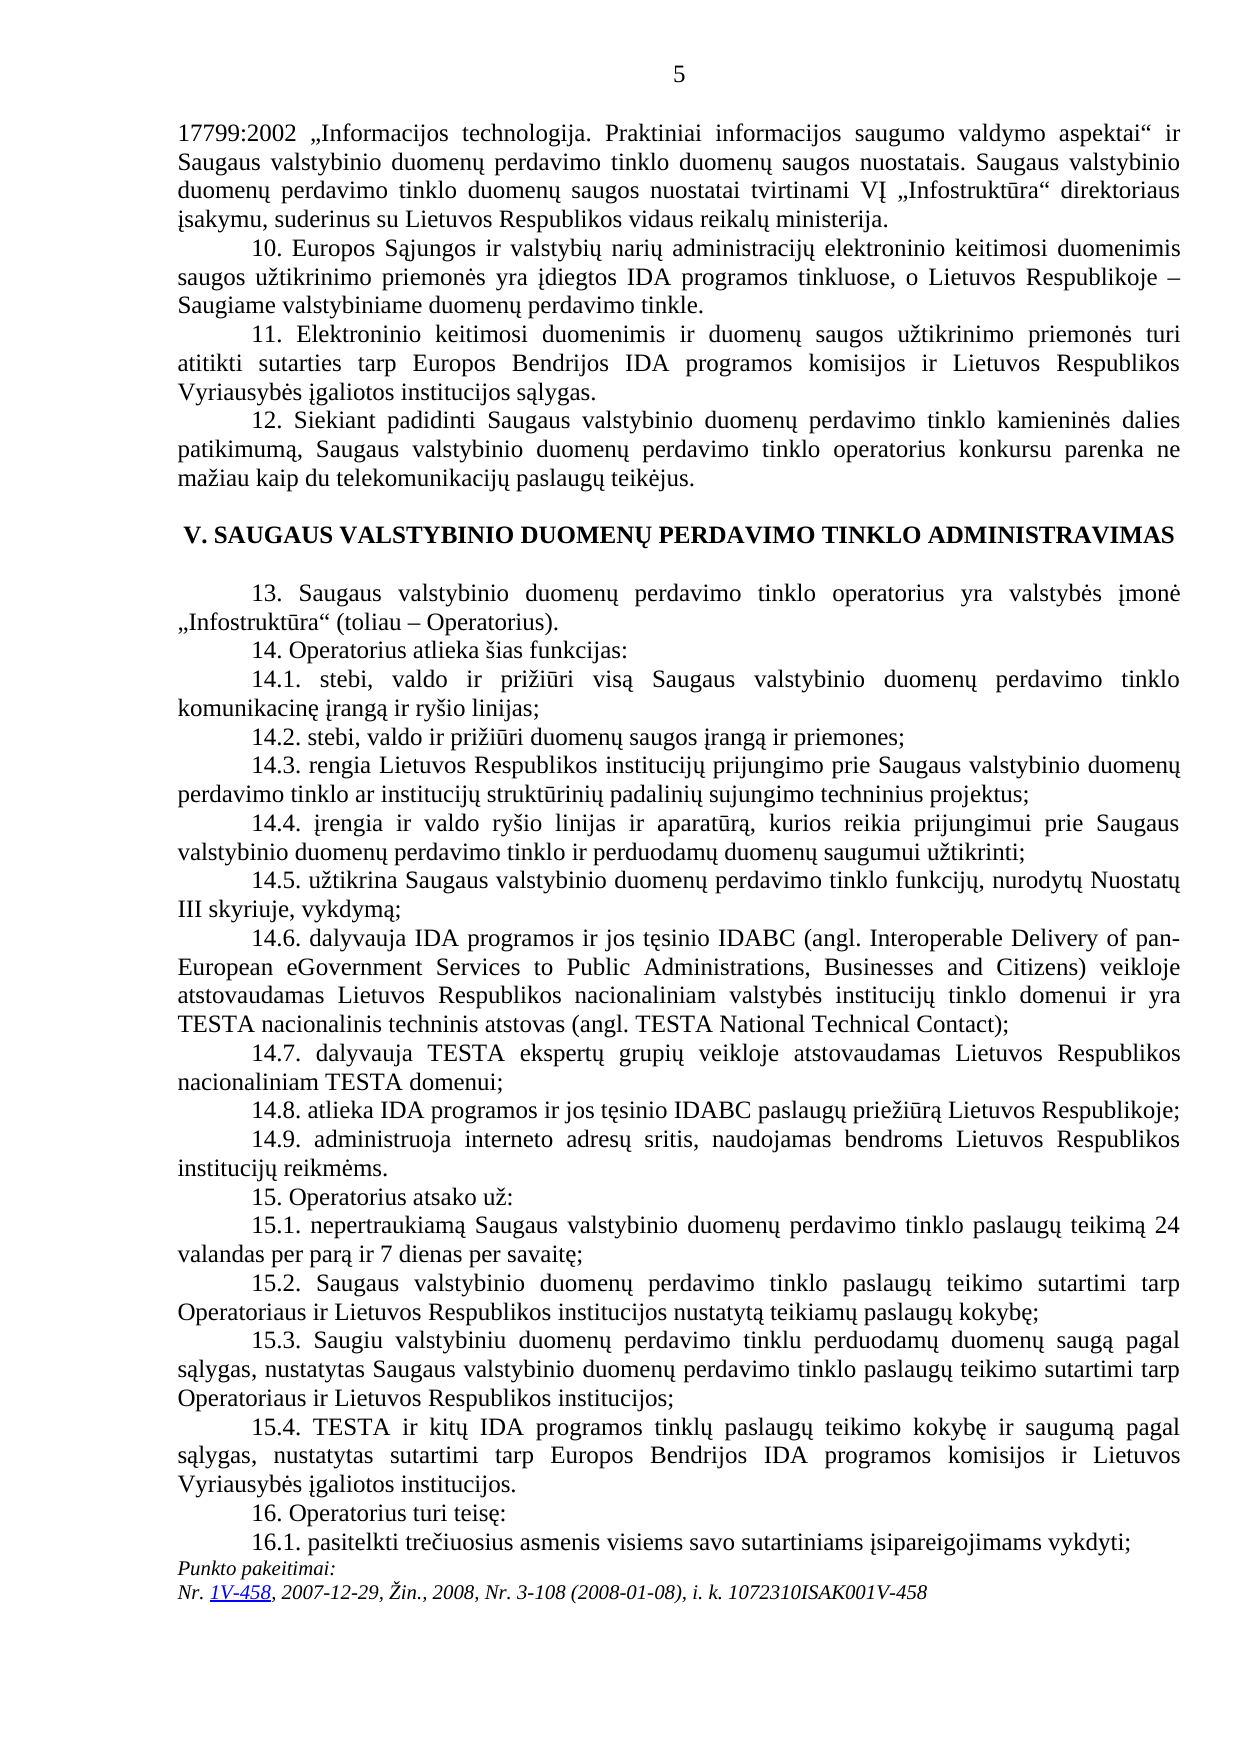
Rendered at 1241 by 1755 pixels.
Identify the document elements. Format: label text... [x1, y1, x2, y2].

text 14.1. stebi, valdo ir prižiūri visą Saugaus valstybinio duomenų perdavimo tinklo komunikacinę įrangą ir ryšio linijas; [177, 664, 1181, 722]
text 16.1. pasitelkti trečiuosius asmenis visiems savo sutartiniams įsipareigojimams vykdyti; [177, 1527, 1181, 1556]
text Punkto pakeitimai: [177, 1556, 1181, 1580]
text 14.2. stebi, valdo ir prižiūri duomenų saugos įrangą ir priemones; [177, 722, 1181, 751]
text 13. Saugaus valstybinio duomenų perdavimo tinklo operatorius yra valstybės įmonė „Infostruktūra“ (toliau – Operatorius). [177, 578, 1181, 636]
text 14.9. administruoja interneto adresų sritis, naudojamas bendroms Lietuvos Respublikos institucijų reikmėms. [177, 1124, 1181, 1182]
text 14.5. užtikrina Saugaus valstybinio duomenų perdavimo tinklo funkcijų, nurodytų Nuostatų III skyriuje, vykdymą; [177, 866, 1181, 923]
text 12. Siekiant padidinti Saugaus valstybinio duomenų perdavimo tinklo kamieninės dalies patikimumą, Saugaus valstybinio duomenų perdavimo tinklo operatorius konkursu parenka ne mažiau kaip du telekomunikacijų paslaugų teikėjus. [177, 406, 1181, 492]
text 14.7. dalyvauja TESTA ekspertų grupių veikloje atstovaudamas Lietuvos Respublikos nacionaliniam TESTA domenui; [177, 1038, 1181, 1096]
text 15.3. Saugiu valstybiniu duomenų perdavimo tinklu perduodamų duomenų saugą pagal sąlygas, nustatytas Saugaus valstybinio duomenų perdavimo tinklo paslaugų teikimo sutartimi tarp Operatoriaus ir Lietuvos Respublikos institucijos; [177, 1326, 1181, 1412]
text 14.6. dalyvauja IDA programos ir jos tęsinio IDABC (angl. Interoperable Delivery of pan-European eGovernment Services to Public Administrations, Businesses and Citizens) veikloje atstovaudamas Lietuvos Respublikos nacionaliniam valstybės institucijų tinklo domenui ir yra TESTA nacionalinis techninis atstovas (angl. TESTA National Technical Contact); [177, 923, 1181, 1038]
text 14.3. rengia Lietuvos Respublikos institucijų prijungimo prie Saugaus valstybinio duomenų perdavimo tinklo ar institucijų struktūrinių padalinių sujungimo techninius projektus; [177, 751, 1181, 808]
text V. SAUGAUS VALSTYBINIO DUOMENŲ PERDAVIMO TINKLO ADMINISTRAVIMAS [177, 521, 1181, 549]
text 15.4. TESTA ir kitų IDA programos tinklų paslaugų teikimo kokybę ir saugumą pagal sąlygas, nustatytas sutartimi tarp Europos Bendrijos IDA programos komisijos ir Lietuvos Vyriausybės įgaliotos institucijos. [177, 1412, 1181, 1498]
text 14. Operatorius atlieka šias funkcijas: [177, 636, 1181, 664]
text 17799:2002 „Informacijos technologija. Praktiniai informacijos saugumo valdymo aspektai“ ir Saugaus valstybinio duomenų perdavimo tinklo duomenų saugos nuostatais. Saugaus valstybinio duomenų perdavimo tinklo duomenų saugos nuostatai tvirtinami VĮ „Infostruktūra“ direktoriaus įsakymu, suderinus su Lietuvos Respublikos vidaus reikalų ministerija. [177, 118, 1181, 233]
text 15. Operatorius atsako už: [177, 1182, 1181, 1211]
text 15.2. Saugaus valstybinio duomenų perdavimo tinklo paslaugų teikimo sutartimi tarp Operatoriaus ir Lietuvos Respublikos institucijos nustatytą teikiamų paslaugų kokybę; [177, 1268, 1181, 1326]
text 14.4. įrengia ir valdo ryšio linijas ir aparatūrą, kurios reikia prijungimui prie Saugaus valstybinio duomenų perdavimo tinklo ir perduodamų duomenų saugumui užtikrinti; [177, 808, 1181, 866]
text 16. Operatorius turi teisę: [177, 1498, 1181, 1527]
text 14.8. atlieka IDA programos ir jos tęsinio IDABC paslaugų priežiūrą Lietuvos Respublikoje; [177, 1096, 1181, 1124]
text Nr. 1V-458, 2007-12-29, Žin., 2008, Nr. 3-108 (2008-01-08), i. k. 1072310ISAK001V-458 [177, 1580, 1181, 1604]
text 11. Elektroninio keitimosi duomenimis ir duomenų saugos užtikrinimo priemonės turi atitikti sutarties tarp Europos Bendrijos IDA programos komisijos ir Lietuvos Respublikos Vyriausybės įgaliotos institucijos sąlygas. [177, 319, 1181, 406]
text 10. Europos Sąjungos ir valstybių narių administracijų elektroninio keitimosi duomenimis saugos užtikrinimo priemonės yra įdiegtos IDA programos tinkluose, o Lietuvos Respublikoje – Saugiame valstybiniame duomenų perdavimo tinkle. [177, 233, 1181, 319]
text 15.1. nepertraukiamą Saugaus valstybinio duomenų perdavimo tinklo paslaugų teikimą 24 valandas per parą ir 7 dienas per savaitę; [177, 1211, 1181, 1268]
